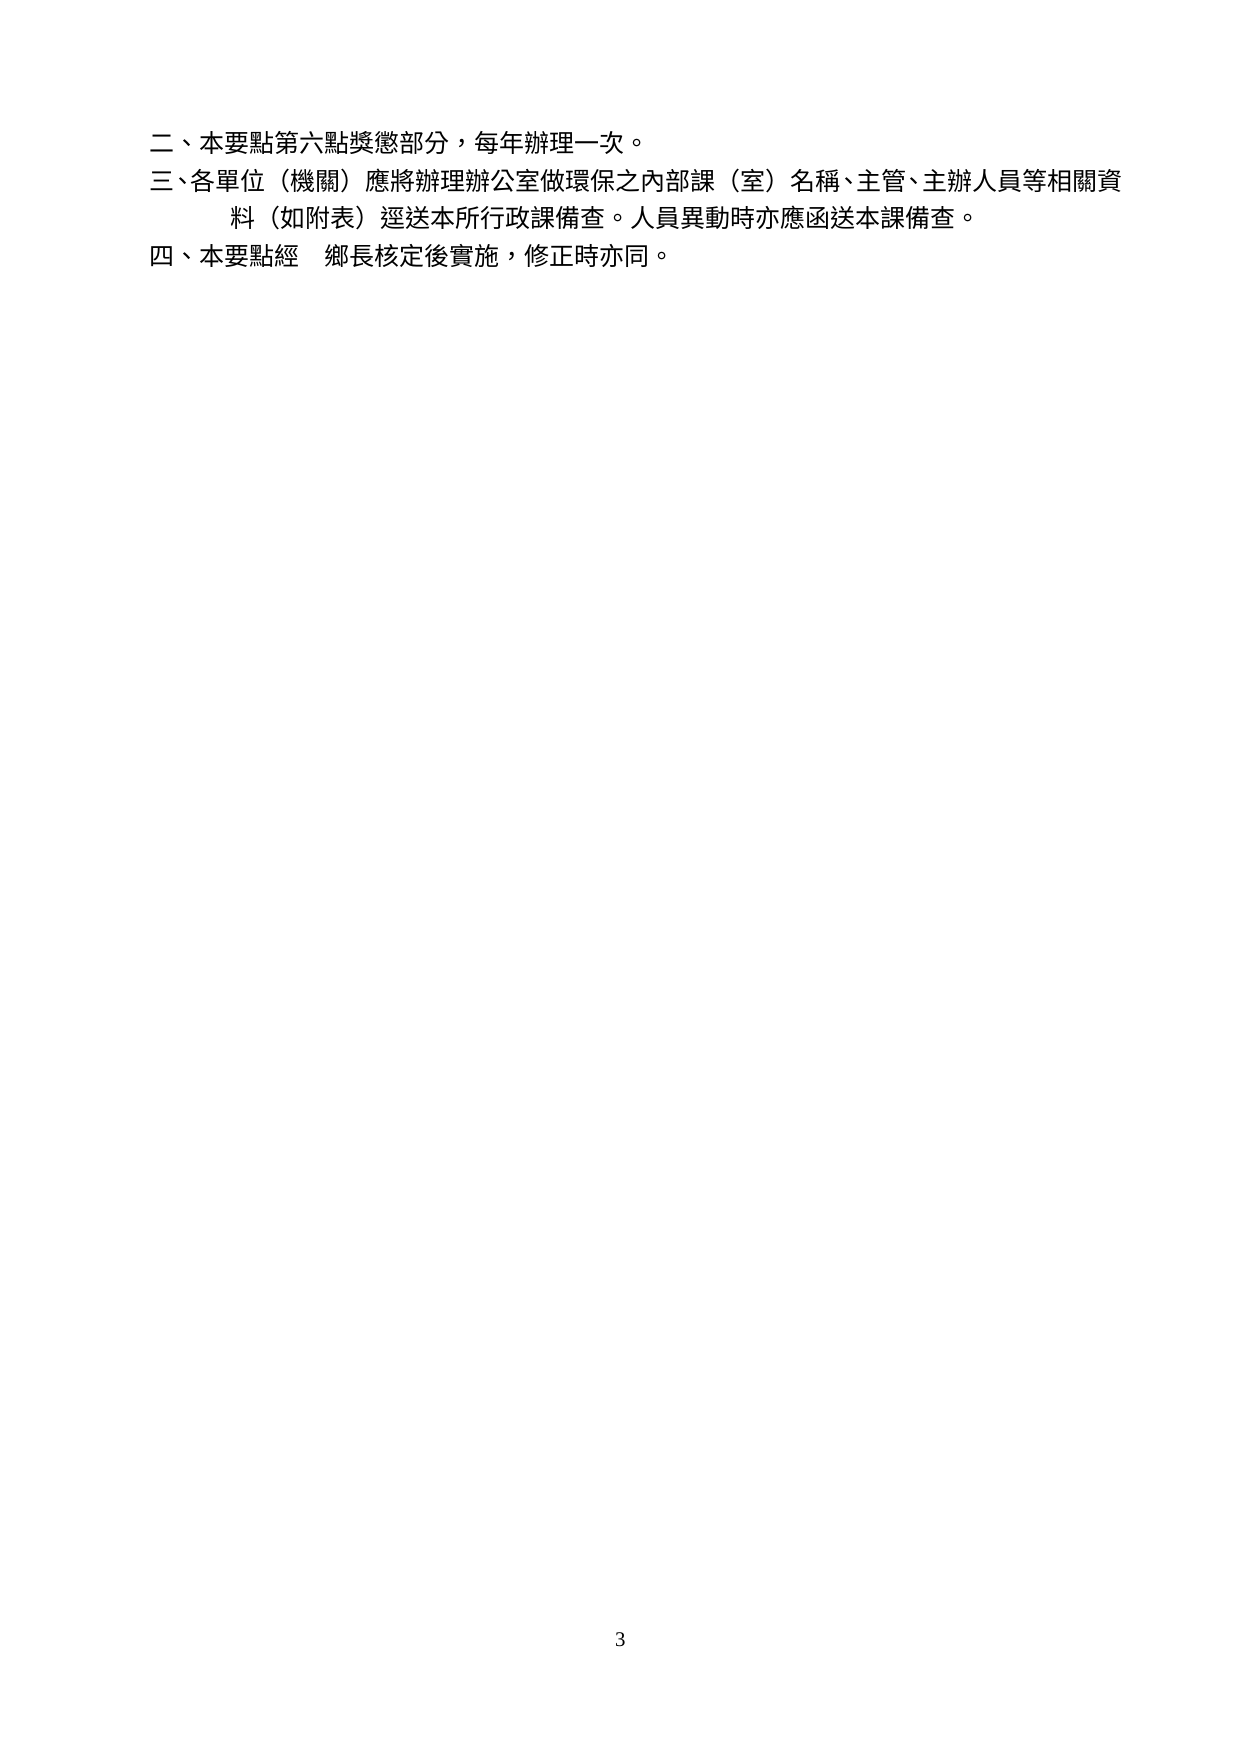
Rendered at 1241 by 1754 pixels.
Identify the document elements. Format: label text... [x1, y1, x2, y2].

text 三、各單位（機關）應將辦理辦公室做環保之內部課（室）名稱、主管、主辦人員等相關資料（如附表）逕送本所行政課備查。人員異動時亦應函送本課備查。 [118, 160, 1122, 235]
text 四、本要點經 鄉長核定後實施，修正時亦同。 [118, 235, 1122, 273]
text 二、本要點第六點獎懲部分，每年辦理一次。 [118, 123, 1122, 160]
